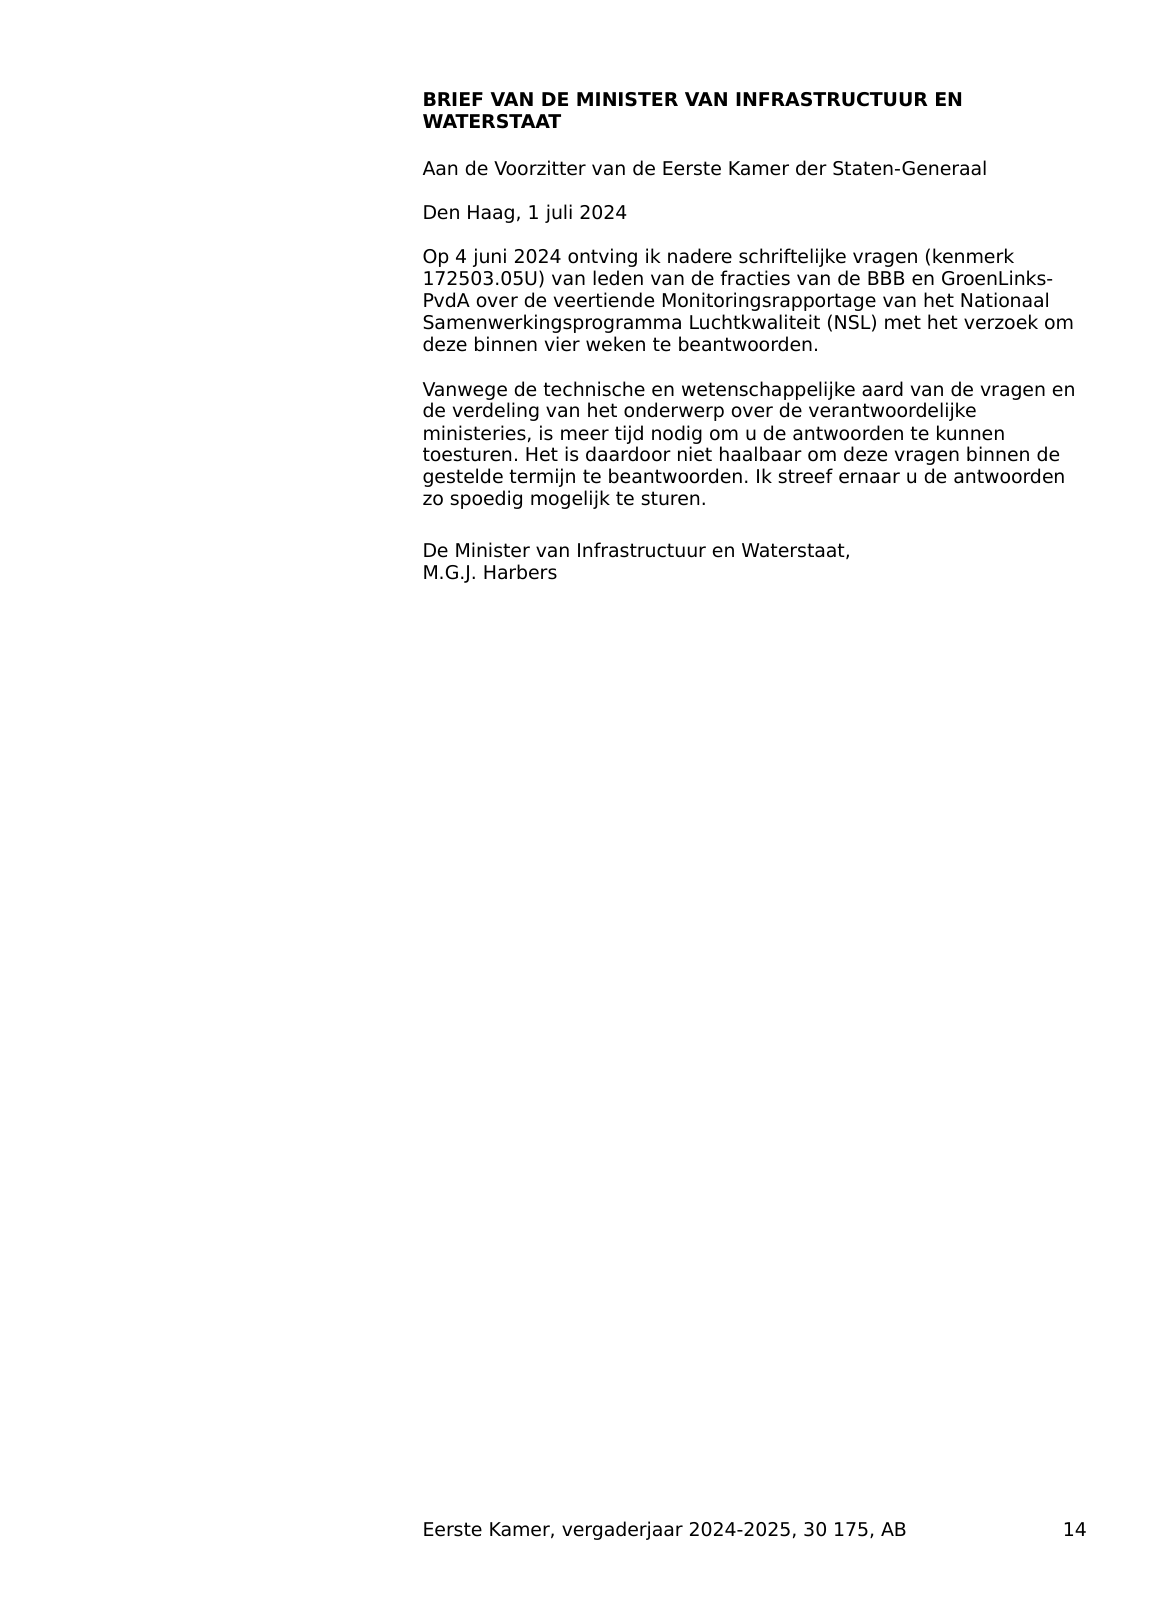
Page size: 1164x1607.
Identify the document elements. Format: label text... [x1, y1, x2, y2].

subtitle BRIEF VAN DE MINISTER VAN INFRASTRUCTUUR EN WATERSTAAT [422, 89, 1087, 133]
text De Minister van Infrastructuur en Waterstaat, M.G.J. Harbers [422, 540, 1087, 584]
text Den Haag, 1 juli 2024 [422, 202, 1087, 224]
text Op 4 juni 2024 ontving ik nadere schriftelijke vragen (kenmerk 172503.05U) van leden van de fracties van de BBB en GroenLinks-PvdA over de veertiende Monitoringsrapportage van het Nationaal Samenwerkingsprogramma Luchtkwaliteit (NSL) met het verzoek om deze binnen vier weken te beantwoorden. [422, 246, 1087, 356]
text Vanwege de technische en wetenschappelijke aard van de vragen en de verdeling van het onderwerp over de verantwoordelijke ministeries, is meer tijd nodig om u de antwoorden te kunnen toesturen. Het is daardoor niet haalbaar om deze vragen binnen de gestelde termijn te beantwoorden. Ik streef ernaar u de antwoorden zo spoedig mogelijk te sturen. [422, 378, 1087, 510]
text Aan de Voorzitter van de Eerste Kamer der Staten-Generaal [422, 158, 1087, 180]
